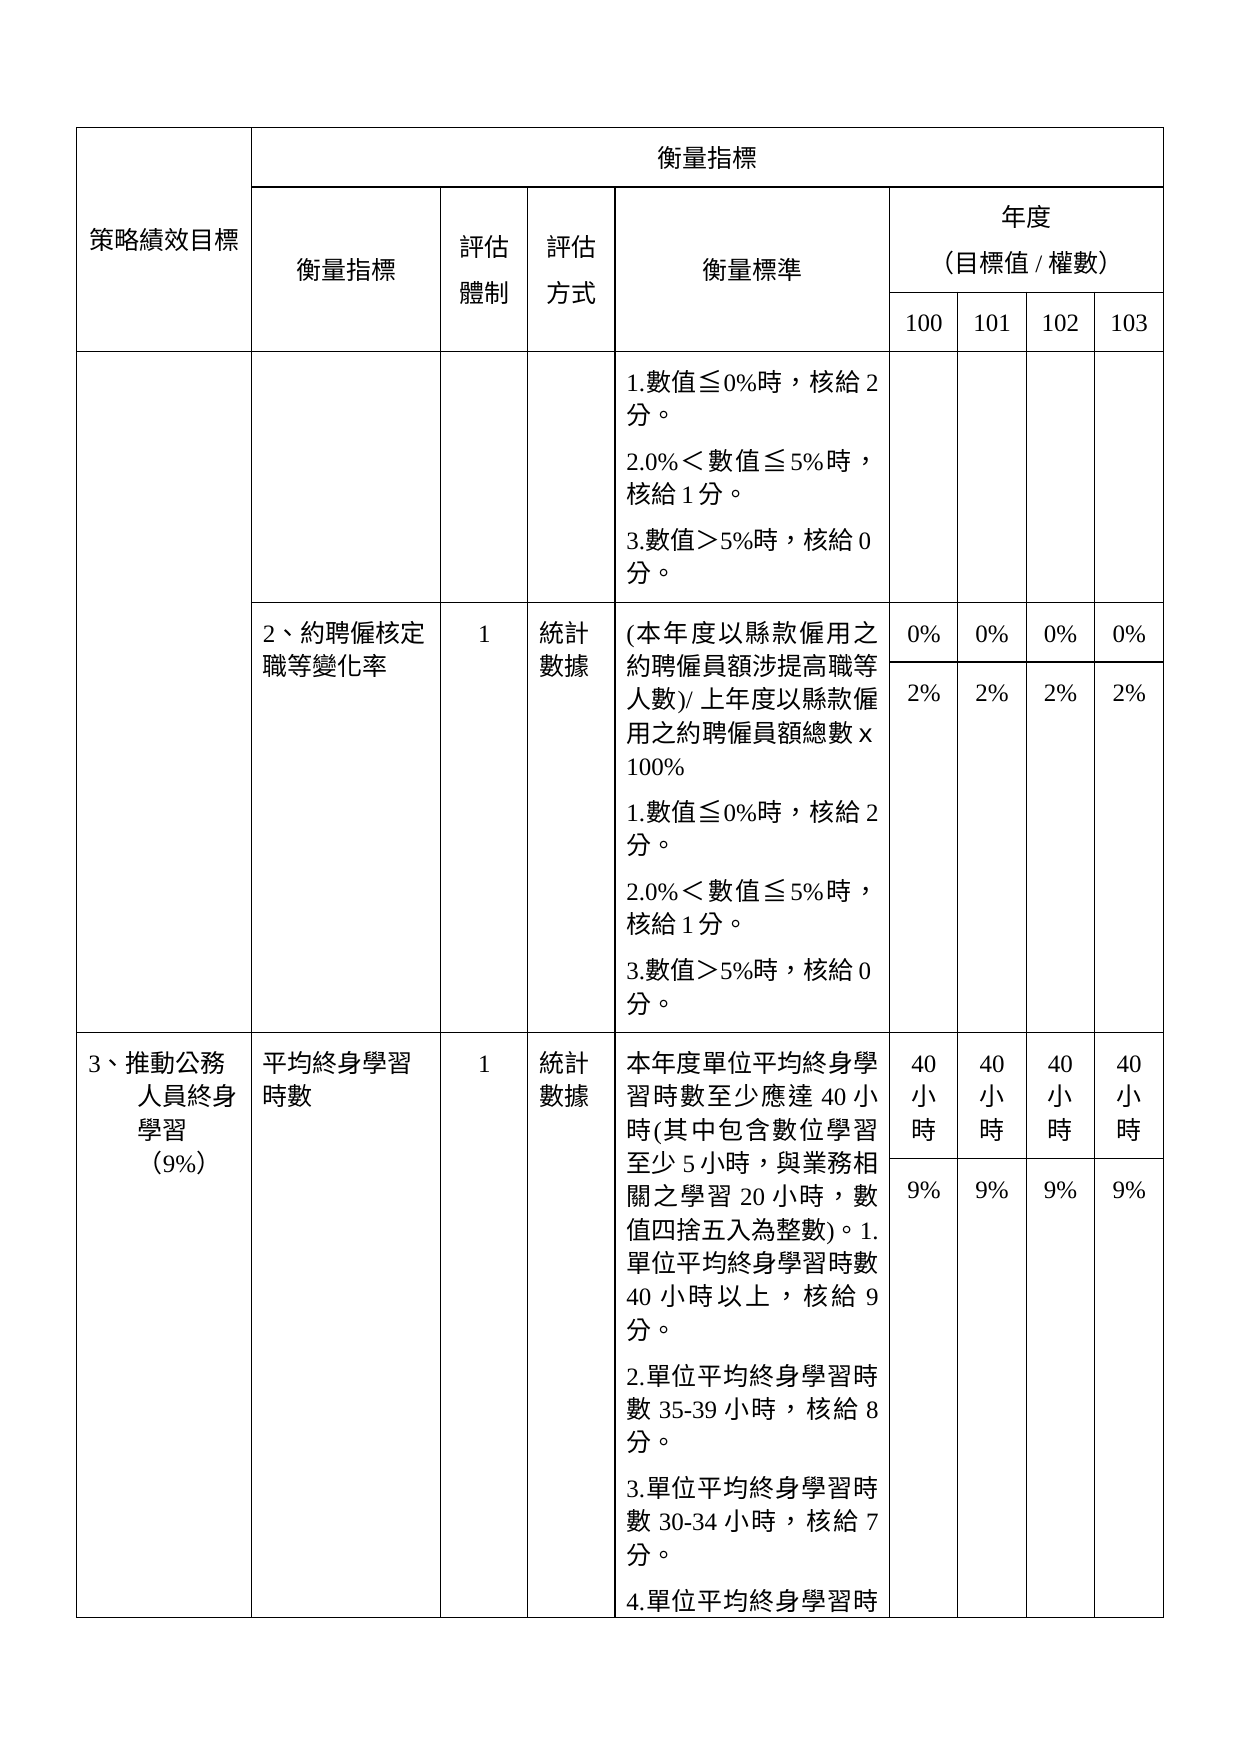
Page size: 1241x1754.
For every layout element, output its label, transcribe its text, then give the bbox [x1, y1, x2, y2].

table_cell 9% [890, 1159, 957, 1617]
table_cell 9% [958, 1159, 1026, 1617]
table_cell 102 [1027, 293, 1094, 351]
table_cell 衡量指標 [252, 188, 440, 351]
table_cell 1 [441, 1033, 527, 1617]
table_cell 0% [890, 603, 957, 661]
table_cell [958, 352, 1026, 602]
table_cell 1.數值≦0%時，核給2分。 2.0%＜數值≦5%時，核給1分。 3.數值＞5%時，核給0分。 [616, 352, 889, 602]
table_cell 40小時 [1095, 1033, 1163, 1158]
table_header 衡量指標 [252, 128, 1163, 186]
table_cell 年度 （目標值 / 權數） [890, 188, 1163, 292]
table_cell 40小時 [958, 1033, 1026, 1158]
table_cell 推動公務人員終身學習（9%） [77, 1033, 251, 1617]
table_cell [441, 352, 527, 602]
table_cell [1027, 352, 1094, 602]
table_cell 評估 方式 [528, 188, 614, 351]
table_cell 2% [890, 663, 957, 1032]
table_cell 平均終身學習時數 [252, 1033, 440, 1617]
table_cell 衡量標準 [616, 188, 889, 351]
table_cell [252, 352, 440, 602]
table_cell 0% [1095, 603, 1163, 661]
table_cell 9% [1027, 1159, 1094, 1617]
table_cell 9% [1095, 1159, 1163, 1617]
table_header 策略績效目標 [77, 128, 251, 351]
table_cell 40小時 [1027, 1033, 1094, 1158]
table_cell 統計數據 [528, 1033, 614, 1617]
table_cell 103 [1095, 293, 1163, 351]
table_cell 101 [958, 293, 1026, 351]
table_cell 1 [441, 603, 527, 1032]
table_cell 2% [1027, 663, 1094, 1032]
table_cell (本年度以縣款僱用之約聘僱員額涉提高職等人數)/ 上年度以縣款僱用之約聘僱員額總數ｘ100% 1.數值≦0%時，核給2分。 2.0%＜數值≦5%時，核給1分。 3.數值＞5%時，核給0分。 [616, 603, 889, 1032]
table_cell 0% [1027, 603, 1094, 661]
table_cell [528, 352, 614, 602]
table_cell 2、約聘僱核定職等變化率 [252, 603, 440, 1032]
table_cell 0% [958, 603, 1026, 661]
table_cell 評估 體制 [441, 188, 527, 351]
table_cell [1095, 352, 1163, 602]
table_cell [77, 602, 251, 1032]
table_cell 本年度單位平均終身學習時數至少應達40小時(其中包含數位學習至少5小時，與業務相關之學習20小時，數值四捨五入為整數)。1.單位平均終身學習時數40小時以上，核給9分。 2.單位平均終身學習時數35-39小時，核給8分。 3.單位平均終身學習時數30-34小時，核給7分。 4.單位平均終身學習時 [616, 1033, 889, 1617]
table_cell 2% [958, 663, 1026, 1032]
table_cell 40小時 [890, 1033, 957, 1158]
table_cell 2% [1095, 663, 1163, 1032]
table_cell 統計數據 [528, 603, 614, 1032]
table_cell [77, 352, 251, 602]
table_cell [890, 352, 957, 602]
table_cell 100 [890, 293, 957, 351]
